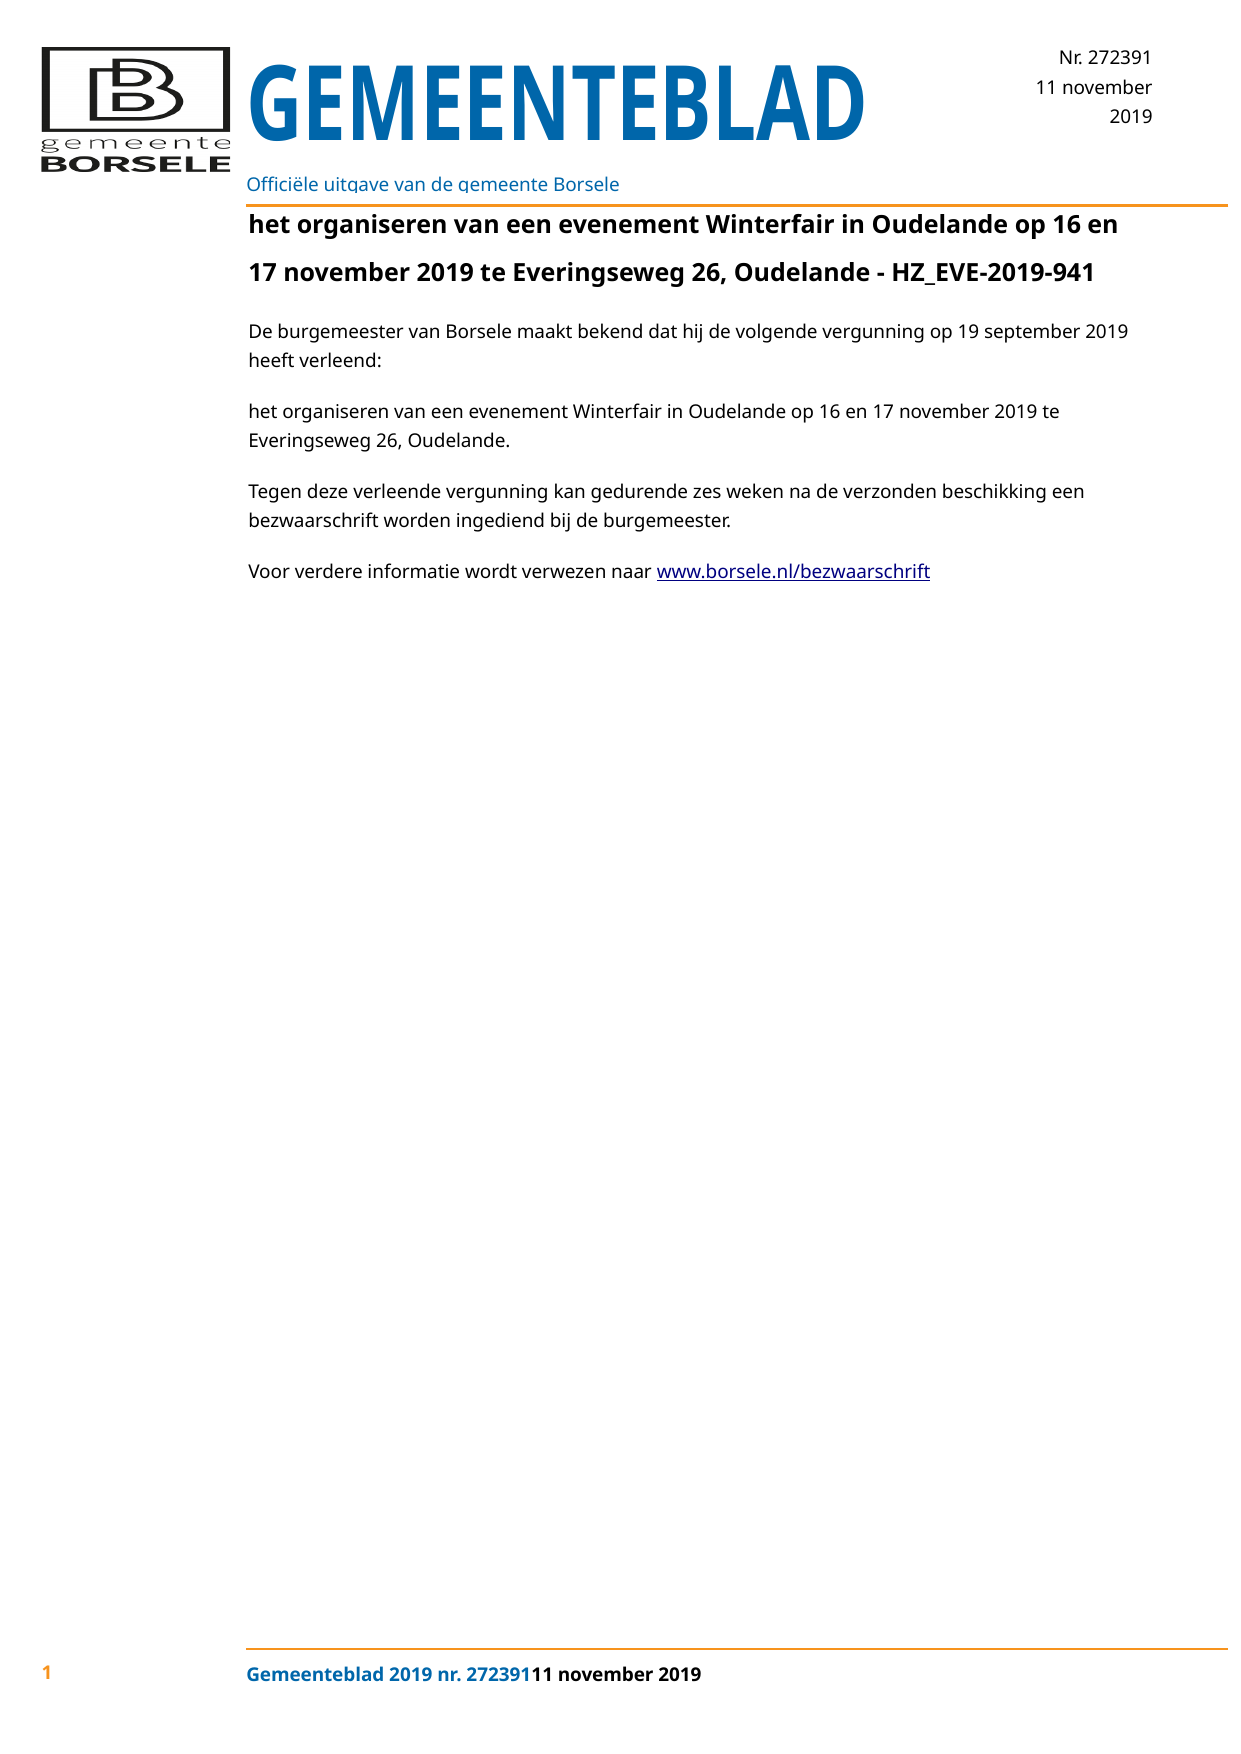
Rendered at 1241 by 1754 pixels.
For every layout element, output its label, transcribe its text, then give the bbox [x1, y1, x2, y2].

text Voor verdere informatie wordt verwezen naar www.borsele.nl/bezwaarschrift [248, 558, 1152, 584]
text De burgemeester van Borsele maakt bekend dat hij de volgende vergunning op 19 september 2019 heeft verleend: [248, 318, 1152, 373]
text het organiseren van een evenement Winterfair in Oudelande op 16 en 17 november 2019 te Everingseweg 26, Oudelande. [248, 398, 1152, 453]
picture [41, 47, 231, 172]
text het organiseren van een evenement Winterfair in Oudelande op 16 en 17 november 2019 te Everingseweg 26, Oudelande - HZ_EVE-2019-941 [248, 207, 1152, 288]
text Tegen deze verleende vergunning kan gedurende zes weken na de verzonden beschikking een bezwaarschrift worden ingediend bij de burgemeester. [248, 478, 1152, 533]
